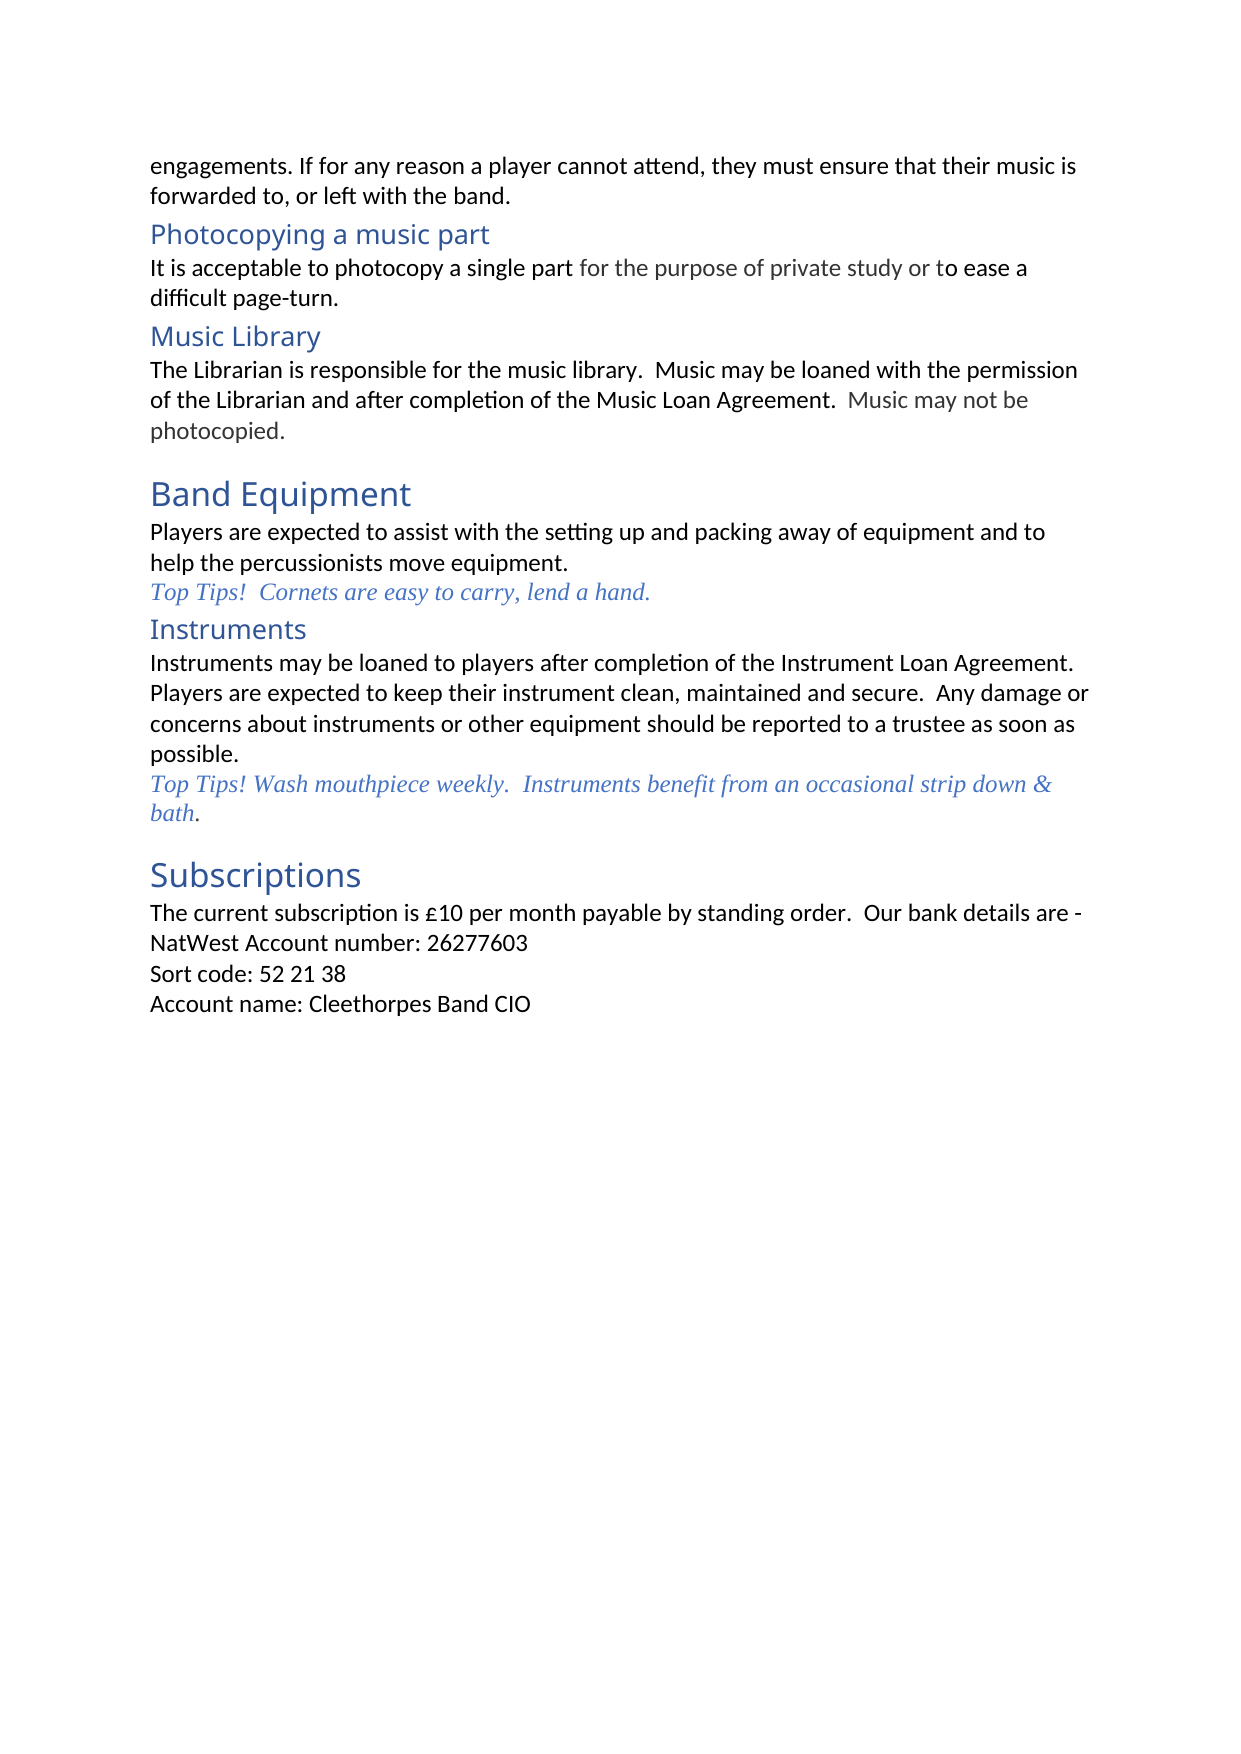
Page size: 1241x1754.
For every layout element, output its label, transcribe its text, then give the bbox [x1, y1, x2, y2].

text Instruments may be loaned to players after completion of the Instrument Loan Agreement. [150, 647, 1090, 677]
text The current subscription is £10 per month payable by standing order. Our bank details are - [150, 897, 1090, 927]
text It is acceptable to photocopy a single part for the purpose of private study or to ease a difficult page-turn. [150, 252, 1090, 313]
text Players are expected to assist with the setting up and packing away of equipment and to help the percussionists move equipment. [150, 516, 1090, 577]
text Top Tips! Cornets are easy to carry, lend a hand. [150, 577, 1090, 606]
subtitle Photocopying a music part [150, 215, 1090, 252]
subtitle Band Equipment [150, 471, 1090, 516]
subtitle Instruments [150, 610, 1090, 647]
text Top Tips! Wash mouthpiece weekly. Instruments benefit from an occasional strip down & bath. [150, 769, 1090, 827]
text Sort code: 52 21 38 [150, 958, 1090, 988]
text engagements. If for any reason a player cannot attend, they must ensure that their music is forwarded to, or left with the band. [150, 150, 1090, 211]
text NatWest Account number: 26277603 [150, 927, 1090, 958]
text Players are expected to keep their instrument clean, maintained and secure. Any damage or concerns about instruments or other equipment should be reported to a trustee as soon as possible. [150, 677, 1090, 769]
subtitle Subscriptions [150, 852, 1090, 897]
text Account name: Cleethorpes Band CIO [150, 988, 1090, 1019]
subtitle Music Library [150, 317, 1090, 354]
text The Librarian is responsible for the music library. Music may be loaned with the permission of the Librarian and after completion of the Music Loan Agreement. Music may not be photocopied. [150, 354, 1090, 446]
